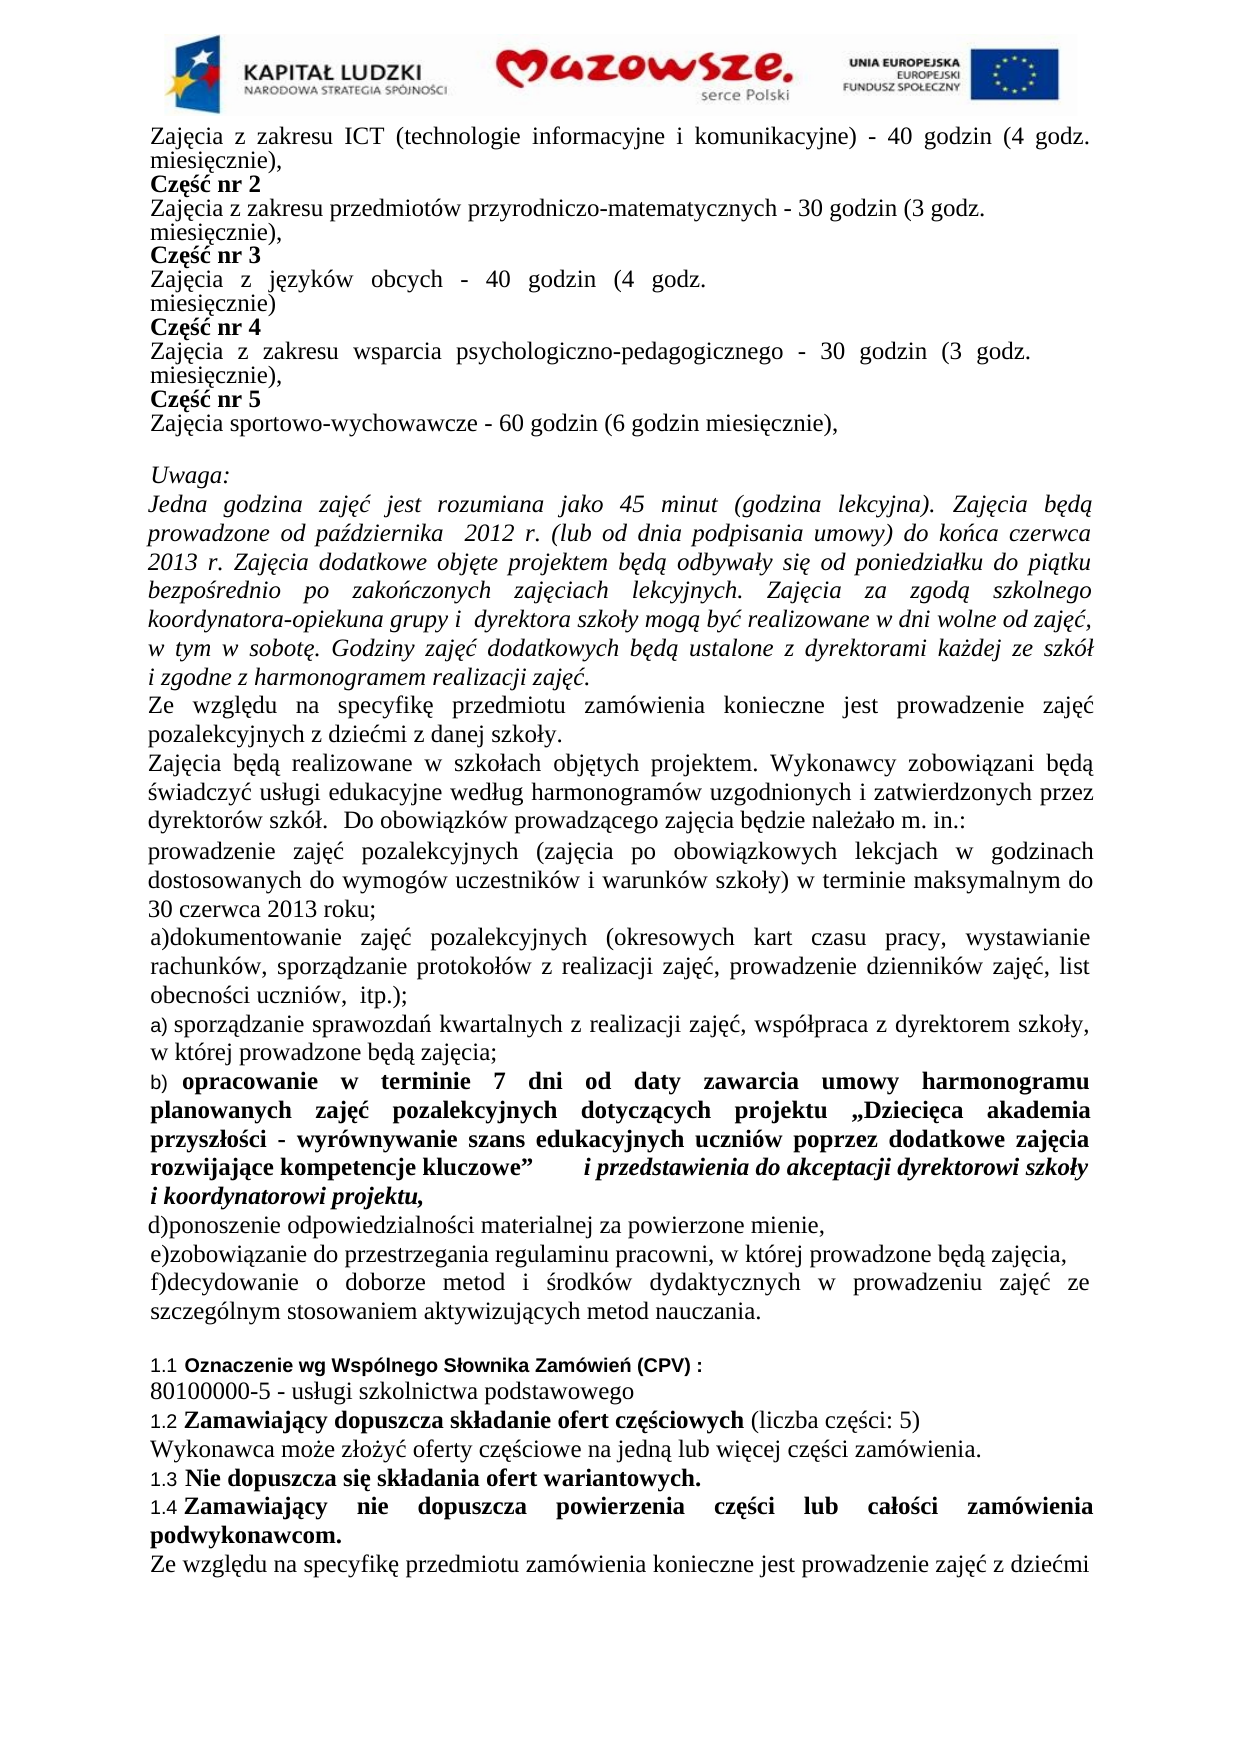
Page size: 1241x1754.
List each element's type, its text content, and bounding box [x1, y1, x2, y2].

text Zajęcia z zakresu wsparcia psychologiczno-pedagogicznego - 30 godzin (3 godz. miesięcznie), [150, 341, 1032, 388]
text Część nr 2 [150, 173, 1091, 197]
text f)decydowanie o doborze metod i środków dydaktycznych w prowadzeniu zajęć ze szczególnym stosowaniem aktywizujących metod nauczania. [150, 1267, 1091, 1325]
text Część nr 3 [150, 245, 707, 269]
text a)dokumentowanie zajęć pozalekcyjnych (okresowych kart czasu pracy, wystawianie rachunków, sporządzanie protokołów z realizacji zajęć, prowadzenie dzienników zajęć, list obecności uczniów, itp.); [150, 922, 1091, 1009]
text Część nr 5 [150, 388, 1032, 412]
text Jedna godzina zajęć jest rozumiana jako 45 minut (godzina lekcyjna). Zajęcia będą prowadzone od października 2012 r. (lub od dnia podpisania umowy) do końca czerwca 2013 r. Zajęcia dodatkowe objęte projektem będą odbywały się od poniedziałku do piątku bezpośrednio po zakończonych zajęciach lekcyjnych. Zajęcia za zgodą szkolnego koordynatora-opiekuna grupy i dyrektora szkoły mogą być realizowane w dni wolne od zajęć, w tym w sobotę. Godziny zajęć dodatkowych będą ustalone z dyrektorami każdej ze szkół i zgodne z harmonogramem realizacji zajęć. [148, 489, 1095, 690]
picture [164, 34, 1078, 116]
text Zajęcia z zakresu ICT (technologie informacyjne i komunikacyjne) - 40 godzin (4 godz. miesięcznie), [150, 125, 1091, 173]
text Wykonawca może złożyć oferty częściowe na jedną lub więcej części zamówienia. [150, 1434, 1095, 1463]
text Zajęcia będą realizowane w szkołach objętych projektem. Wykonawcy zobowiązani będą świadczyć usługi edukacyjne według harmonogramów uzgodnionych i zatwierdzonych przez dyrektorów szkół. Do obowiązków prowadzącego zajęcia będzie należało m. in.: [148, 748, 1095, 836]
text Ze względu na specyfikę przedmiotu zamówienia konieczne jest prowadzenie zajęć pozalekcyjnych z dziećmi z danej szkoły. [148, 690, 1095, 748]
list opracowanie w terminie 7 dni od daty zawarcia umowy harmonogramu planowanych zajęć pozalekcyjnych dotyczących projektu „Dziecięca akademia przyszłości - wyrównywanie szans edukacyjnych uczniów poprzez dodatkowe zajęcia rozwijające kompetencje kluczowe” i przedstawienia do akceptacji dyrektorowi szkoły i koordynatorowi projektu, [150, 1066, 1091, 1210]
text Uwaga: [150, 460, 1095, 489]
text Część nr 4 [150, 317, 707, 341]
text e)zobowiązanie do przestrzegania regulaminu pracowni, w której prowadzone będą zajęcia, [150, 1239, 1095, 1267]
text Zajęcia sportowo-wychowawcze - 60 godzin (6 godzin miesięcznie), [150, 412, 1095, 436]
text d)ponoszenie odpowiedzialności materialnej za powierzone mienie, [148, 1210, 1095, 1239]
text prowadzenie zajęć pozalekcyjnych (zajęcia po obowiązkowych lekcjach w godzinach dostosowanych do wymogów uczestników i warunków szkoły) w terminie maksymalnym do 30 czerwca 2013 roku; [148, 836, 1095, 922]
text Zajęcia z języków obcych - 40 godzin (4 godz. miesięcznie) [150, 269, 707, 317]
list Nie dopuszcza się składania ofert wariantowych. [150, 1463, 1095, 1491]
text 80100000-5 - usługi szkolnictwa podstawowego [150, 1376, 1095, 1405]
list Zamawiający dopuszcza składanie ofert częściowych (liczba części: 5) [150, 1405, 1095, 1434]
list Oznaczenie wg Wspólnego Słownika Zamówień (CPV) : [150, 1354, 1095, 1376]
text Ze względu na specyfikę przedmiotu zamówienia konieczne jest prowadzenie zajęć z dziećmi [150, 1549, 1091, 1578]
list sporządzanie sprawozdań kwartalnych z realizacji zajęć, współpraca z dyrektorem szkoły, w której prowadzone będą zajęcia; [150, 1009, 1091, 1066]
text Zajęcia z zakresu przedmiotów przyrodniczo-matematycznych - 30 godzin (3 godz. miesięcznie), [150, 197, 1032, 245]
list Zamawiający nie dopuszcza powierzenia części lub całości zamówienia podwykonawcom. [150, 1491, 1095, 1549]
